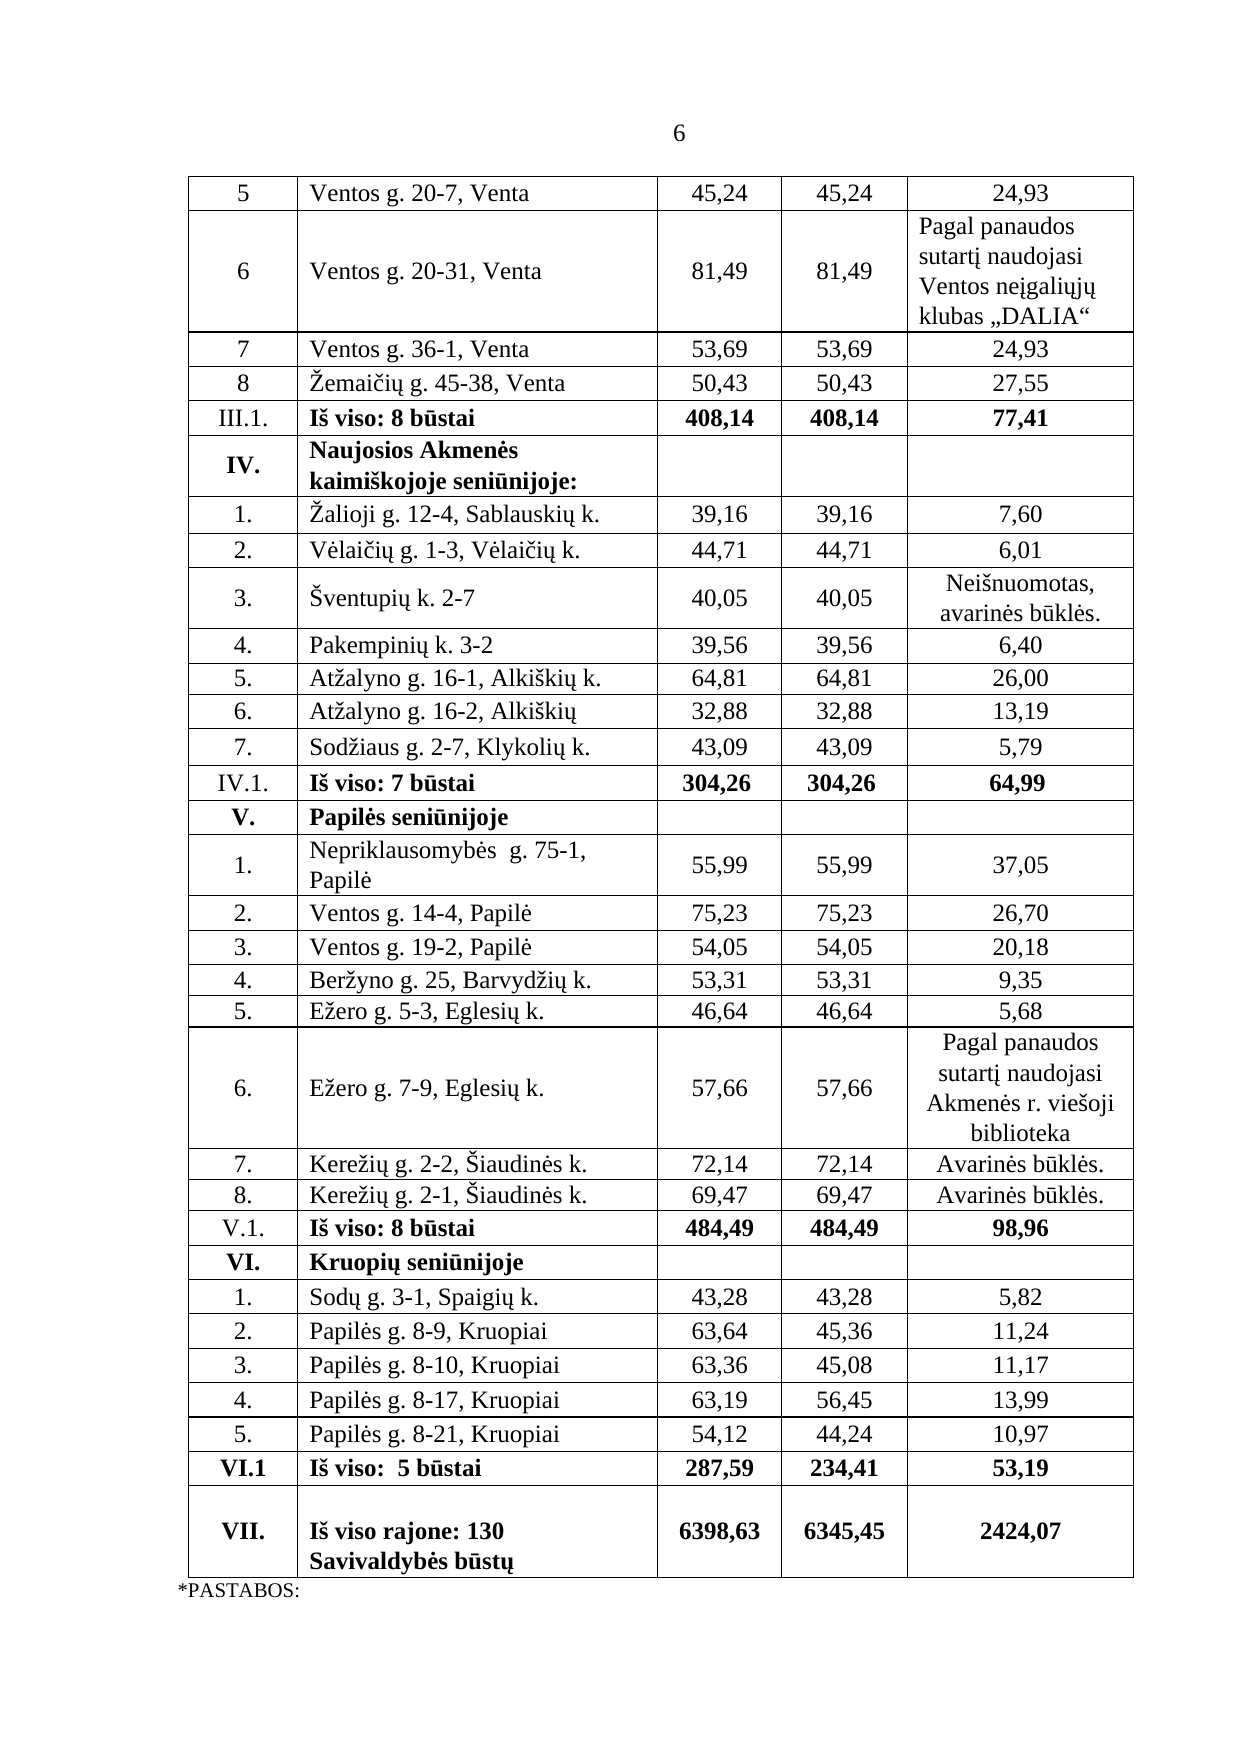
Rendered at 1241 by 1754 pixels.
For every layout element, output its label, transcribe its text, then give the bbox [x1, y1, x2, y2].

table_cell Ežero g. 7-9, Eglesių k. [298, 1028, 657, 1148]
table_cell 2. [189, 896, 297, 929]
table_cell VII. [189, 1486, 297, 1577]
table_cell 10,97 [908, 1418, 1133, 1451]
table_cell [658, 801, 781, 834]
table_cell 44,71 [658, 534, 781, 567]
table_cell [908, 1246, 1133, 1279]
table_cell 2. [189, 1314, 297, 1348]
table_cell Avarinės būklės. [908, 1180, 1133, 1210]
table_cell 5. [189, 996, 297, 1026]
table_cell 75,23 [782, 896, 907, 929]
table_cell [908, 801, 1133, 834]
table_cell 32,88 [658, 695, 781, 728]
table_cell 57,66 [658, 1028, 781, 1148]
table_cell 9,35 [908, 965, 1133, 995]
table_cell Šventupių k. 2-7 [298, 568, 657, 628]
table_cell Iš viso rajone: 130 Savivaldybės būstų [298, 1486, 657, 1577]
table_cell 6. [189, 1028, 297, 1148]
table_cell 7. [189, 1149, 297, 1179]
table_cell 50,43 [658, 367, 781, 400]
table_cell 46,64 [782, 996, 907, 1026]
table_cell 234,41 [782, 1452, 907, 1485]
table_cell 484,49 [658, 1211, 781, 1244]
table_cell 1. [189, 835, 297, 895]
table_cell 5,68 [908, 996, 1133, 1026]
table_cell 54,05 [658, 931, 781, 964]
table_cell 20,18 [908, 931, 1133, 964]
table_cell 32,88 [782, 695, 907, 728]
table_cell Iš viso: 8 būstai [298, 401, 657, 434]
table_cell 64,99 [908, 766, 1133, 799]
table_cell Kerežių g. 2-2, Šiaudinės k. [298, 1149, 657, 1179]
table_cell 5 [189, 177, 297, 210]
table_cell 45,36 [782, 1314, 907, 1348]
table_cell Papilės g. 8-10, Kruopiai [298, 1349, 657, 1382]
table_cell 56,45 [782, 1383, 907, 1416]
table_cell Žalioji g. 12-4, Sablauskių k. [298, 497, 657, 532]
table_cell 63,19 [658, 1383, 781, 1416]
table_cell 54,05 [782, 931, 907, 964]
table_cell 13,99 [908, 1383, 1133, 1416]
table_cell 7 [189, 333, 297, 366]
table_cell 6,01 [908, 534, 1133, 567]
table_cell 5,82 [908, 1280, 1133, 1313]
table_cell 64,81 [782, 664, 907, 693]
table_cell Beržyno g. 25, Barvydžių k. [298, 965, 657, 995]
table_cell 43,09 [658, 729, 781, 765]
table_cell 7. [189, 729, 297, 765]
table_cell [782, 1246, 907, 1279]
table_cell 4. [189, 965, 297, 995]
table_cell 6 [189, 211, 297, 331]
table_cell 69,47 [782, 1180, 907, 1210]
table_cell 4. [189, 1383, 297, 1416]
table_cell 55,99 [658, 835, 781, 895]
table_cell 2424,07 [908, 1486, 1133, 1577]
table_cell 44,71 [782, 534, 907, 567]
table_cell 53,31 [658, 965, 781, 995]
table_cell 6398,63 [658, 1486, 781, 1577]
table_cell [782, 436, 907, 496]
table_cell Papilės g. 8-21, Kruopiai [298, 1418, 657, 1451]
table_cell 6. [189, 695, 297, 728]
table_cell [908, 436, 1133, 496]
table_cell 81,49 [782, 211, 907, 331]
table_cell 64,81 [658, 664, 781, 693]
table_cell Vėlaičių g. 1-3, Vėlaičių k. [298, 534, 657, 567]
table_cell 57,66 [782, 1028, 907, 1148]
table_cell 39,16 [782, 497, 907, 532]
table_cell Ventos g. 36-1, Venta [298, 333, 657, 366]
table_cell 43,28 [658, 1280, 781, 1313]
table_cell 46,64 [658, 996, 781, 1026]
table_cell 11,17 [908, 1349, 1133, 1382]
table_cell 40,05 [782, 568, 907, 628]
table_cell 8. [189, 1180, 297, 1210]
table_cell Nepriklausomybės g. 75-1, Papilė [298, 835, 657, 895]
table_cell Avarinės būklės. [908, 1149, 1133, 1179]
table_cell Ventos g. 14-4, Papilė [298, 896, 657, 929]
table_cell 45,24 [658, 177, 781, 210]
table_cell [782, 801, 907, 834]
table_cell 304,26 [782, 766, 907, 799]
table_cell 287,59 [658, 1452, 781, 1485]
table_cell Ventos g. 19-2, Papilė [298, 931, 657, 964]
table_cell V. [189, 801, 297, 834]
table_cell Papilės g. 8-9, Kruopiai [298, 1314, 657, 1348]
table_cell 77,41 [908, 401, 1133, 434]
table_cell 54,12 [658, 1418, 781, 1451]
table_cell Iš viso: 7 būstai [298, 766, 657, 799]
table_cell 98,96 [908, 1211, 1133, 1244]
table_cell Atžalyno g. 16-2, Alkiškių [298, 695, 657, 728]
table_cell VI.1 [189, 1452, 297, 1485]
table_cell Iš viso: 8 būstai [298, 1211, 657, 1244]
table_cell 13,19 [908, 695, 1133, 728]
table_cell Iš viso: 5 būstai [298, 1452, 657, 1485]
table_cell 39,56 [782, 629, 907, 662]
table_cell V.1. [189, 1211, 297, 1244]
table_cell 408,14 [658, 401, 781, 434]
table_cell 11,24 [908, 1314, 1133, 1348]
table_cell 63,64 [658, 1314, 781, 1348]
table_cell 55,99 [782, 835, 907, 895]
table_cell 3. [189, 568, 297, 628]
table_cell Ventos g. 20-7, Venta [298, 177, 657, 210]
table_cell 43,09 [782, 729, 907, 765]
table_cell 37,05 [908, 835, 1133, 895]
table_cell Žemaičių g. 45-38, Venta [298, 367, 657, 400]
text *PASTABOS: [177, 1578, 1181, 1602]
table_cell Kerežių g. 2-1, Šiaudinės k. [298, 1180, 657, 1210]
table_cell 72,14 [782, 1149, 907, 1179]
table_cell Papilės g. 8-17, Kruopiai [298, 1383, 657, 1416]
table_cell 53,69 [782, 333, 907, 366]
table_cell 26,70 [908, 896, 1133, 929]
table_cell Pagal panaudos sutartį naudojasi Ventos neįgaliųjų klubas „DALIA“ [908, 211, 1133, 331]
table_cell IV.1. [189, 766, 297, 799]
table_cell 2. [189, 534, 297, 567]
table_cell 6,40 [908, 629, 1133, 662]
table_cell 6345,45 [782, 1486, 907, 1577]
table_cell 8 [189, 367, 297, 400]
table_cell 1. [189, 497, 297, 532]
table_cell 4. [189, 629, 297, 662]
table_cell 7,60 [908, 497, 1133, 532]
table_cell 24,93 [908, 333, 1133, 366]
table_cell 40,05 [658, 568, 781, 628]
table_cell Atžalyno g. 16-1, Alkiškių k. [298, 664, 657, 693]
table_cell 1. [189, 1280, 297, 1313]
table_cell Kruopių seniūnijoje [298, 1246, 657, 1279]
table_cell 304,26 [658, 766, 781, 799]
table_cell Pakempinių k. 3-2 [298, 629, 657, 662]
table_cell 5,79 [908, 729, 1133, 765]
table_cell 5. [189, 1418, 297, 1451]
table_cell 72,14 [658, 1149, 781, 1179]
table_cell 27,55 [908, 367, 1133, 400]
table_cell 75,23 [658, 896, 781, 929]
table_cell Ežero g. 5-3, Eglesių k. [298, 996, 657, 1026]
table_cell 26,00 [908, 664, 1133, 693]
table_cell 45,08 [782, 1349, 907, 1382]
table_cell Ventos g. 20-31, Venta [298, 211, 657, 331]
table_cell 5. [189, 664, 297, 693]
table_cell 44,24 [782, 1418, 907, 1451]
table_cell 39,56 [658, 629, 781, 662]
table_cell 45,24 [782, 177, 907, 210]
table_cell Neišnuomotas, avarinės būklės. [908, 568, 1133, 628]
table_cell Pagal panaudos sutartį naudojasi Akmenės r. viešoji biblioteka [908, 1028, 1133, 1148]
table_cell 24,93 [908, 177, 1133, 210]
table_cell 3. [189, 1349, 297, 1382]
table_cell 50,43 [782, 367, 907, 400]
table_cell [658, 436, 781, 496]
table_cell 484,49 [782, 1211, 907, 1244]
table_cell 53,69 [658, 333, 781, 366]
table_cell 3. [189, 931, 297, 964]
table_cell III.1. [189, 401, 297, 434]
table_cell Sodų g. 3-1, Spaigių k. [298, 1280, 657, 1313]
table_cell [658, 1246, 781, 1279]
table_cell 39,16 [658, 497, 781, 532]
table_cell Sodžiaus g. 2-7, Klykolių k. [298, 729, 657, 765]
table_cell 43,28 [782, 1280, 907, 1313]
table_cell 63,36 [658, 1349, 781, 1382]
table_cell Naujosios Akmenės kaimiškojoje seniūnijoje: [298, 436, 657, 496]
table_cell 53,19 [908, 1452, 1133, 1485]
table_cell 81,49 [658, 211, 781, 331]
table_cell 53,31 [782, 965, 907, 995]
table_cell VI. [189, 1246, 297, 1279]
table_cell Papilės seniūnijoje [298, 801, 657, 834]
table_cell IV. [189, 436, 297, 496]
table_cell 69,47 [658, 1180, 781, 1210]
table_cell 408,14 [782, 401, 907, 434]
